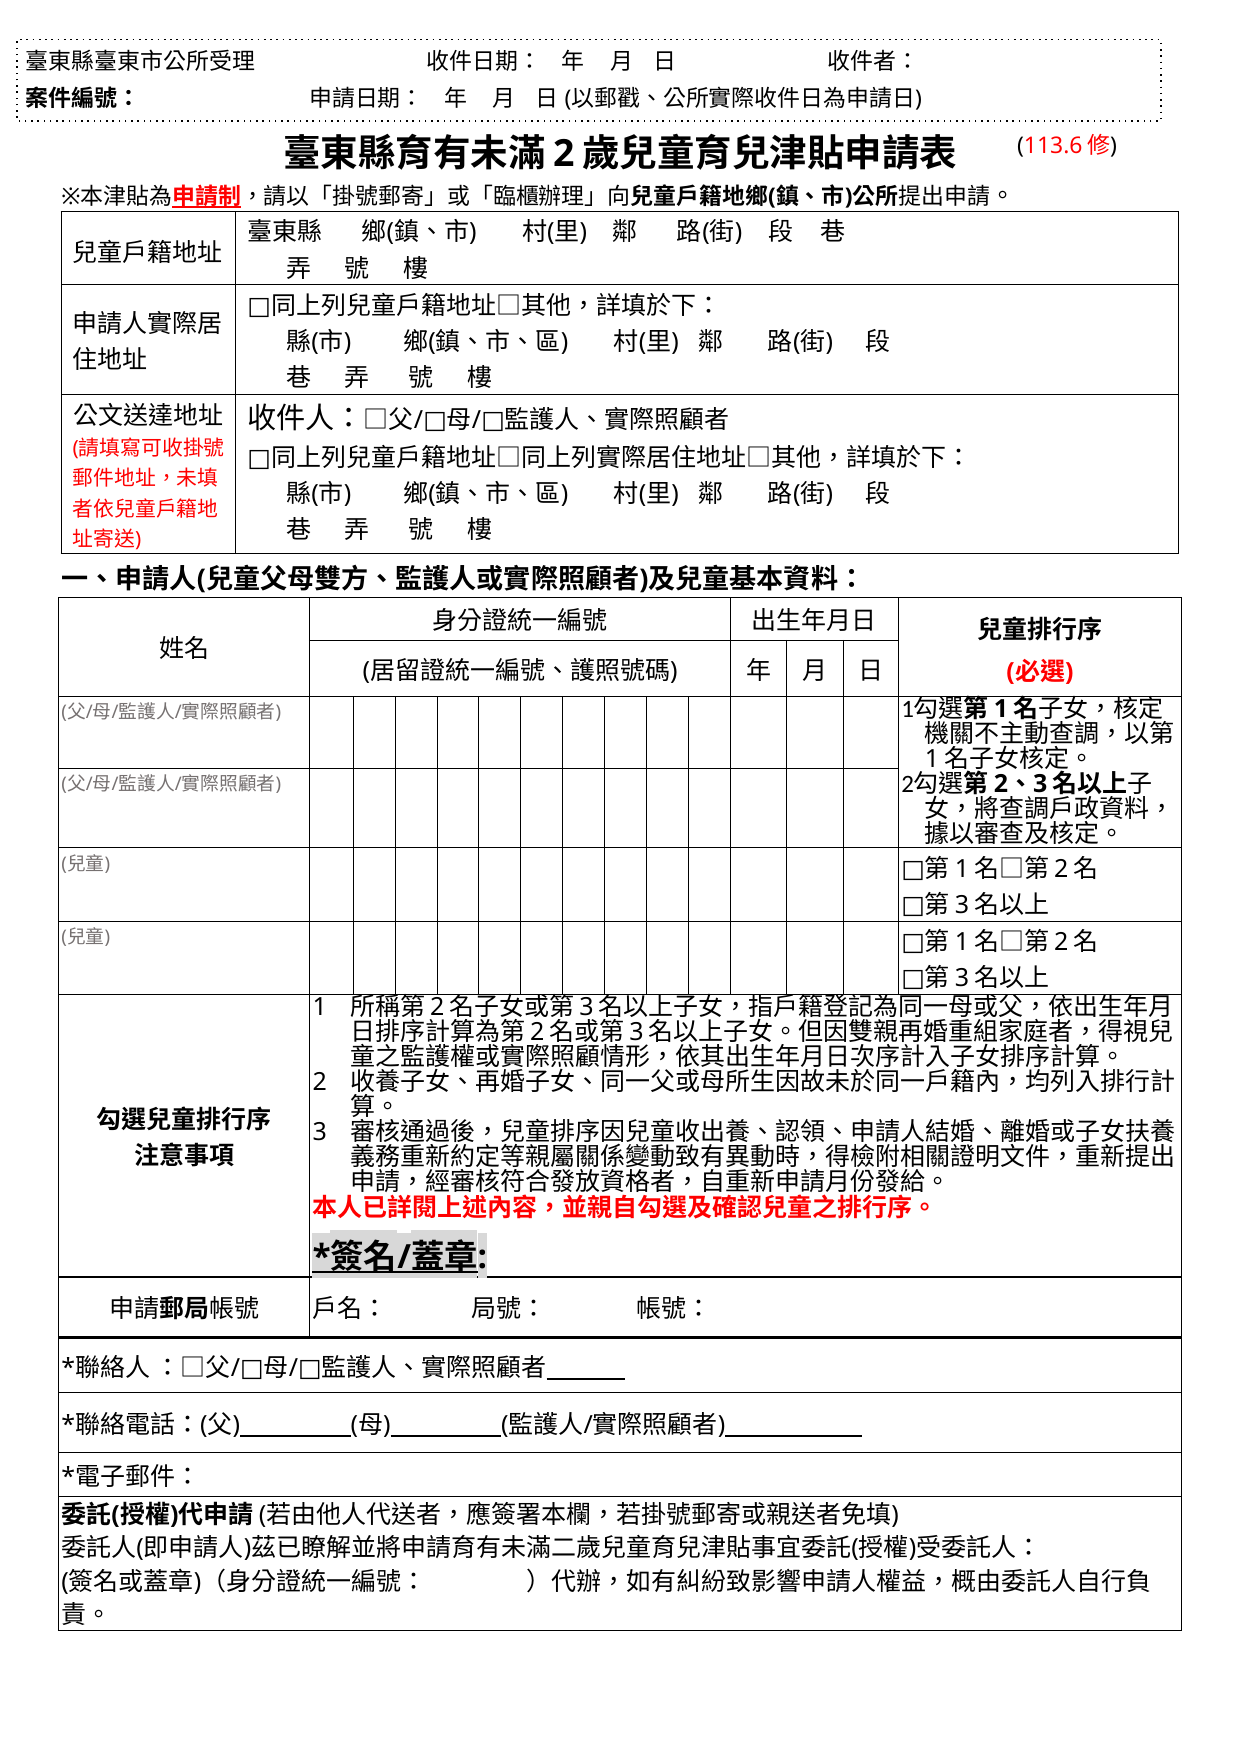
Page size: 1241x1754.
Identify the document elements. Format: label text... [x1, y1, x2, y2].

table_cell [787, 848, 843, 921]
table_cell 出生年月日 [731, 598, 898, 640]
table_cell [731, 769, 786, 847]
table_cell □第1名□第2名 □第3名以上 [899, 848, 1181, 921]
table_cell 年 [731, 641, 786, 696]
table_cell [844, 922, 898, 994]
table_cell [844, 697, 898, 768]
table_cell 申請人實際居住地址 [62, 285, 235, 394]
table_cell [354, 697, 395, 768]
table_cell [689, 769, 730, 847]
table_cell [479, 697, 520, 768]
table_cell [689, 697, 730, 768]
table_cell *電子郵件： [59, 1453, 1181, 1496]
table_cell (父/母/監護人/實際照顧者) [59, 697, 309, 768]
table_cell 月 [787, 641, 843, 696]
table_cell [310, 848, 353, 921]
table_header 兒童戶籍地址 [62, 212, 235, 284]
table_cell □同上列兒童戶籍地址□其他，詳填於下： 縣(市) 鄉(鎮、市、區) 村(里) 鄰 路(街) 段 巷 弄 號 樓 [236, 285, 1178, 394]
table_cell [563, 697, 604, 768]
table_cell [479, 922, 520, 994]
table_cell [563, 922, 604, 994]
table_cell [647, 769, 688, 847]
table_cell [479, 848, 520, 921]
table_cell [689, 848, 730, 921]
table_cell [354, 769, 395, 847]
table_cell [310, 697, 353, 768]
table_cell (父/母/監護人/實際照顧者) [59, 769, 309, 847]
table_cell *聯絡電話：(父) (母) (監護人/實際照顧者) [59, 1393, 1181, 1452]
table_cell (兒童) [59, 922, 309, 994]
table_cell 委託(授權)代申請 (若由他人代送者，應簽署本欄，若掛號郵寄或親送者免填) 委託人(即申請人)茲已瞭解並將申請育有未滿二歲兒童育兒津貼事宜委託(授權)受委託人： (簽名或蓋章)（身分證統一編號： ）代辦，如有糾紛致影響申請人權益，概由委託人自行負責。 [59, 1497, 1181, 1630]
table_cell [787, 697, 843, 768]
table_cell [521, 769, 562, 847]
table_cell [605, 697, 646, 768]
table_cell [521, 922, 562, 994]
table_cell (兒童) [59, 848, 309, 921]
table_cell [731, 697, 786, 768]
table_cell [438, 769, 478, 847]
table_cell [605, 848, 646, 921]
table_cell [396, 769, 437, 847]
table_cell 姓名 [59, 598, 309, 696]
table_cell [438, 922, 478, 994]
table_cell [354, 848, 395, 921]
table_cell [521, 697, 562, 768]
table_cell [647, 922, 688, 994]
table_cell 兒童排行序 (必選) [899, 598, 1181, 696]
table_cell [844, 769, 898, 847]
table_cell [605, 922, 646, 994]
table_cell [563, 848, 604, 921]
table_cell *聯絡人 ：□父/□母/□監護人、實際照顧者 [59, 1339, 1181, 1392]
table_cell [438, 848, 478, 921]
table_cell (居留證統一編號、護照號碼) [310, 641, 730, 696]
table_cell [438, 697, 478, 768]
table_cell [563, 769, 604, 847]
table_cell 身分證統一編號 [310, 598, 730, 640]
table_cell [787, 769, 843, 847]
table_cell [731, 848, 786, 921]
table_cell [647, 848, 688, 921]
table_cell [731, 922, 786, 994]
table_cell 勾選第1名子女，核定機關不主動查調，以第1名子女核定。 勾選第2、3名以上子女，將查調戶政資料，據以審查及核定。 [899, 697, 1181, 847]
table_cell [689, 922, 730, 994]
table_cell □第1名□第2名 □第3名以上 [899, 922, 1181, 994]
table_cell [844, 848, 898, 921]
table_cell 所稱第2名子女或第3名以上子女，指戶籍登記為同一母或父，依出生年月日排序計算為第2名或第3名以上子女。但因雙親再婚重組家庭者，得視兒童之監護權或實際照顧情形，依其出生年月日次序計入子女排序計算。 收養子女、再婚子女、同一父或母所生因故未於同一戶籍內，均列入排行計算。 審核通過後，兒童排序因兒童收出養、認領、申請人結婚、離婚或子女扶養義務重新約定等親屬關係變動致有異動時，得檢附相關證明文件，重新提出申請，經審核符合發放資格者，自重新申請月份發給。 本人已詳閱上述內容，並親自勾選及確認兒童之排行序。 *簽名/蓋章: [310, 995, 1181, 1276]
table_cell 戶名： 局號： 帳號： [310, 1278, 1181, 1336]
table_cell [605, 769, 646, 847]
table_cell 勾選兒童排行序 注意事項 [59, 995, 309, 1276]
table_cell 收件人：□父/□母/□監護人、實際照顧者 □同上列兒童戶籍地址□同上列實際居住地址□其他，詳填於下： 縣(市) 鄉(鎮、市、區) 村(里) 鄰 路(街) 段 巷 弄 號 樓 [236, 395, 1178, 552]
table_cell [479, 769, 520, 847]
table_cell [310, 769, 353, 847]
table_cell 申請郵局帳號 [59, 1278, 309, 1336]
table_cell [396, 697, 437, 768]
table_cell 日 [844, 641, 898, 696]
table_cell 公文送達地址 (請填寫可收掛號郵件地址，未填者依兒童戶籍地址寄送) [62, 395, 235, 552]
table_cell [396, 922, 437, 994]
table_cell [354, 922, 395, 994]
table_header 臺東縣育有未滿2歲兒童育兒津貼申請表 ※本津貼為申請制，請以「掛號郵寄」或「臨櫃辦理」向兒童戶籍地鄉(鎮、市)公所提出申請。 一、申請人(兒童父母雙方、監護人或實際照顧者)及兒童基本資料： [58, 72, 1181, 597]
table_cell [521, 848, 562, 921]
table_cell [647, 697, 688, 768]
table_cell [396, 848, 437, 921]
table_cell [310, 922, 353, 994]
table_header 臺東縣 鄉(鎮、市) 村(里) 鄰 路(街) 段 巷 弄 號 樓 [236, 212, 1178, 284]
table_cell [787, 922, 843, 994]
